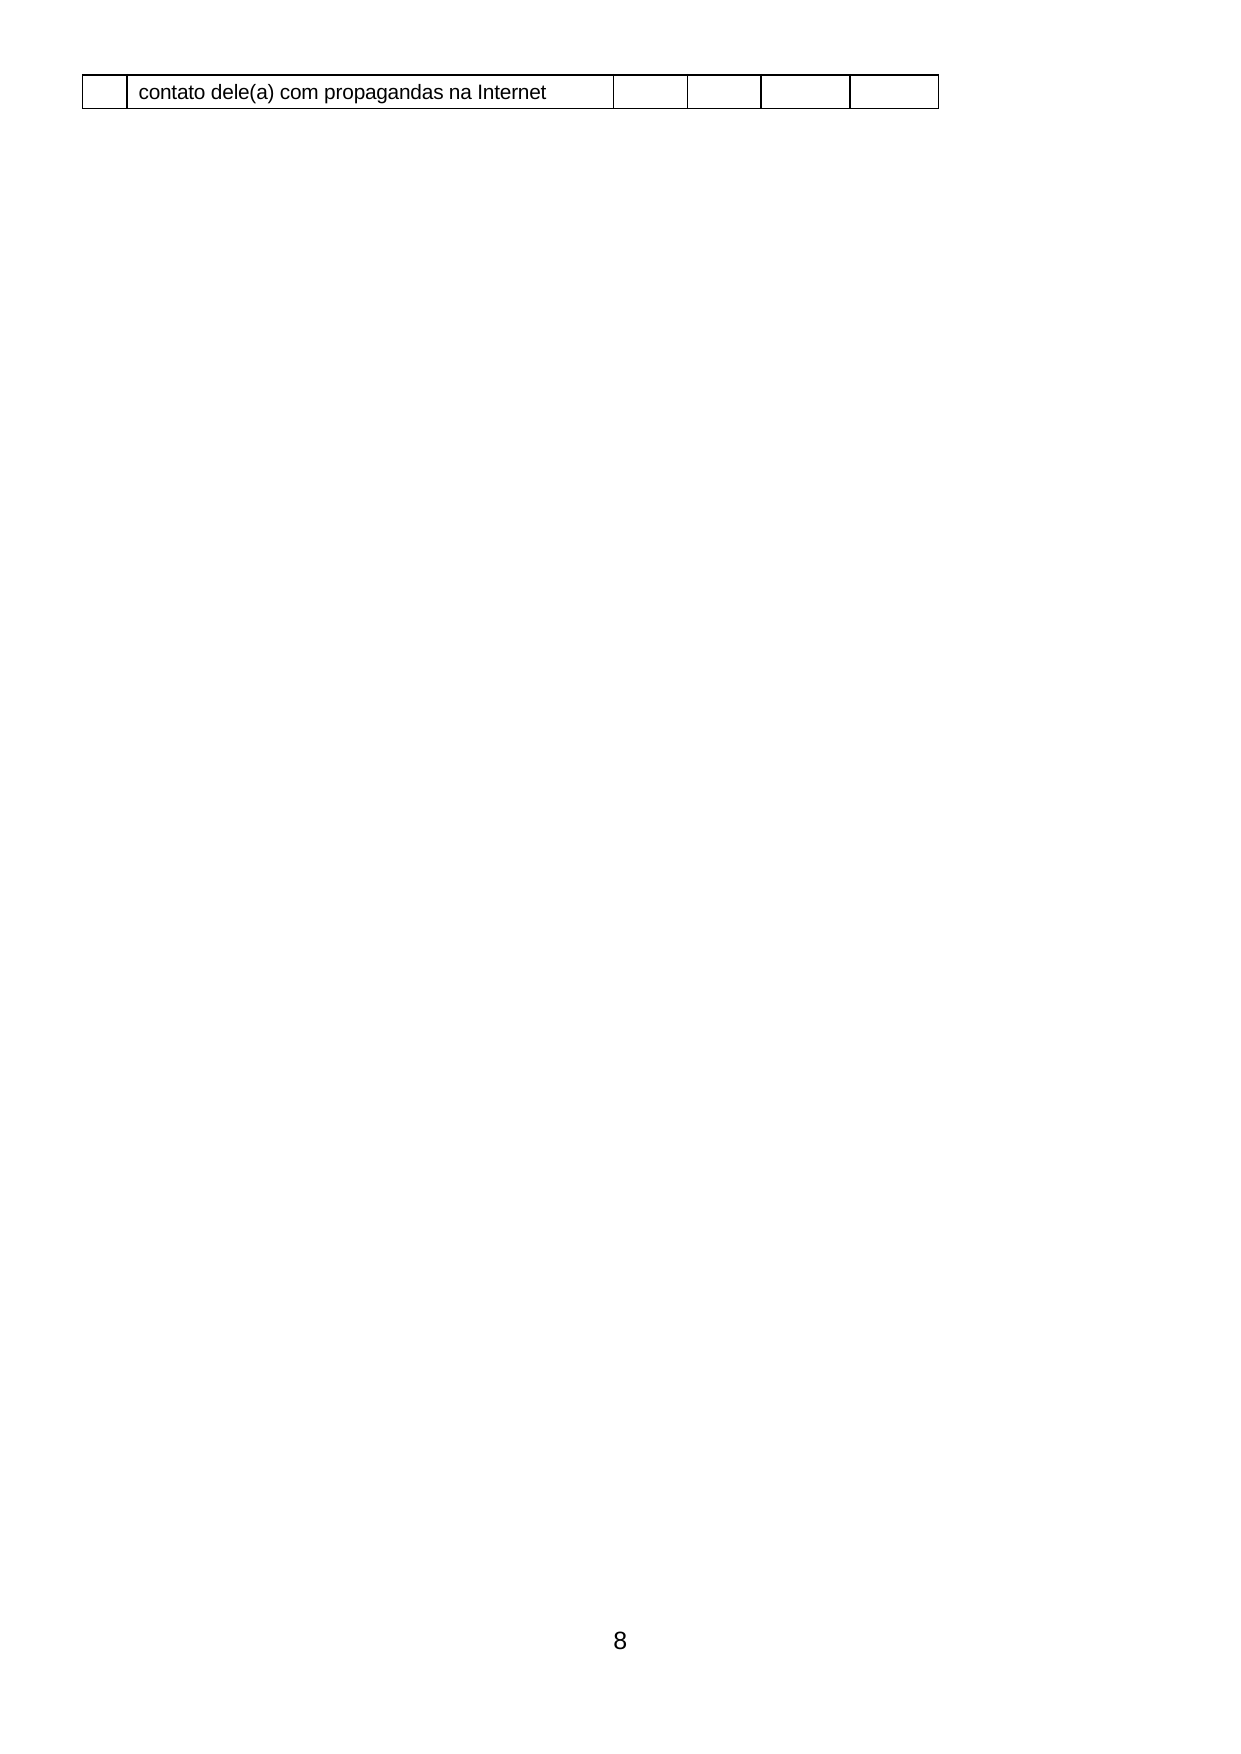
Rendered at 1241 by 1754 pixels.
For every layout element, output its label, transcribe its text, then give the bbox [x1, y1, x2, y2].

table_cell [762, 76, 849, 108]
table_cell [688, 76, 760, 108]
table_cell [851, 76, 938, 108]
table_cell contato dele(a) com propagandas na Internet [128, 76, 613, 108]
table_cell [614, 76, 687, 108]
table_cell [83, 76, 126, 108]
